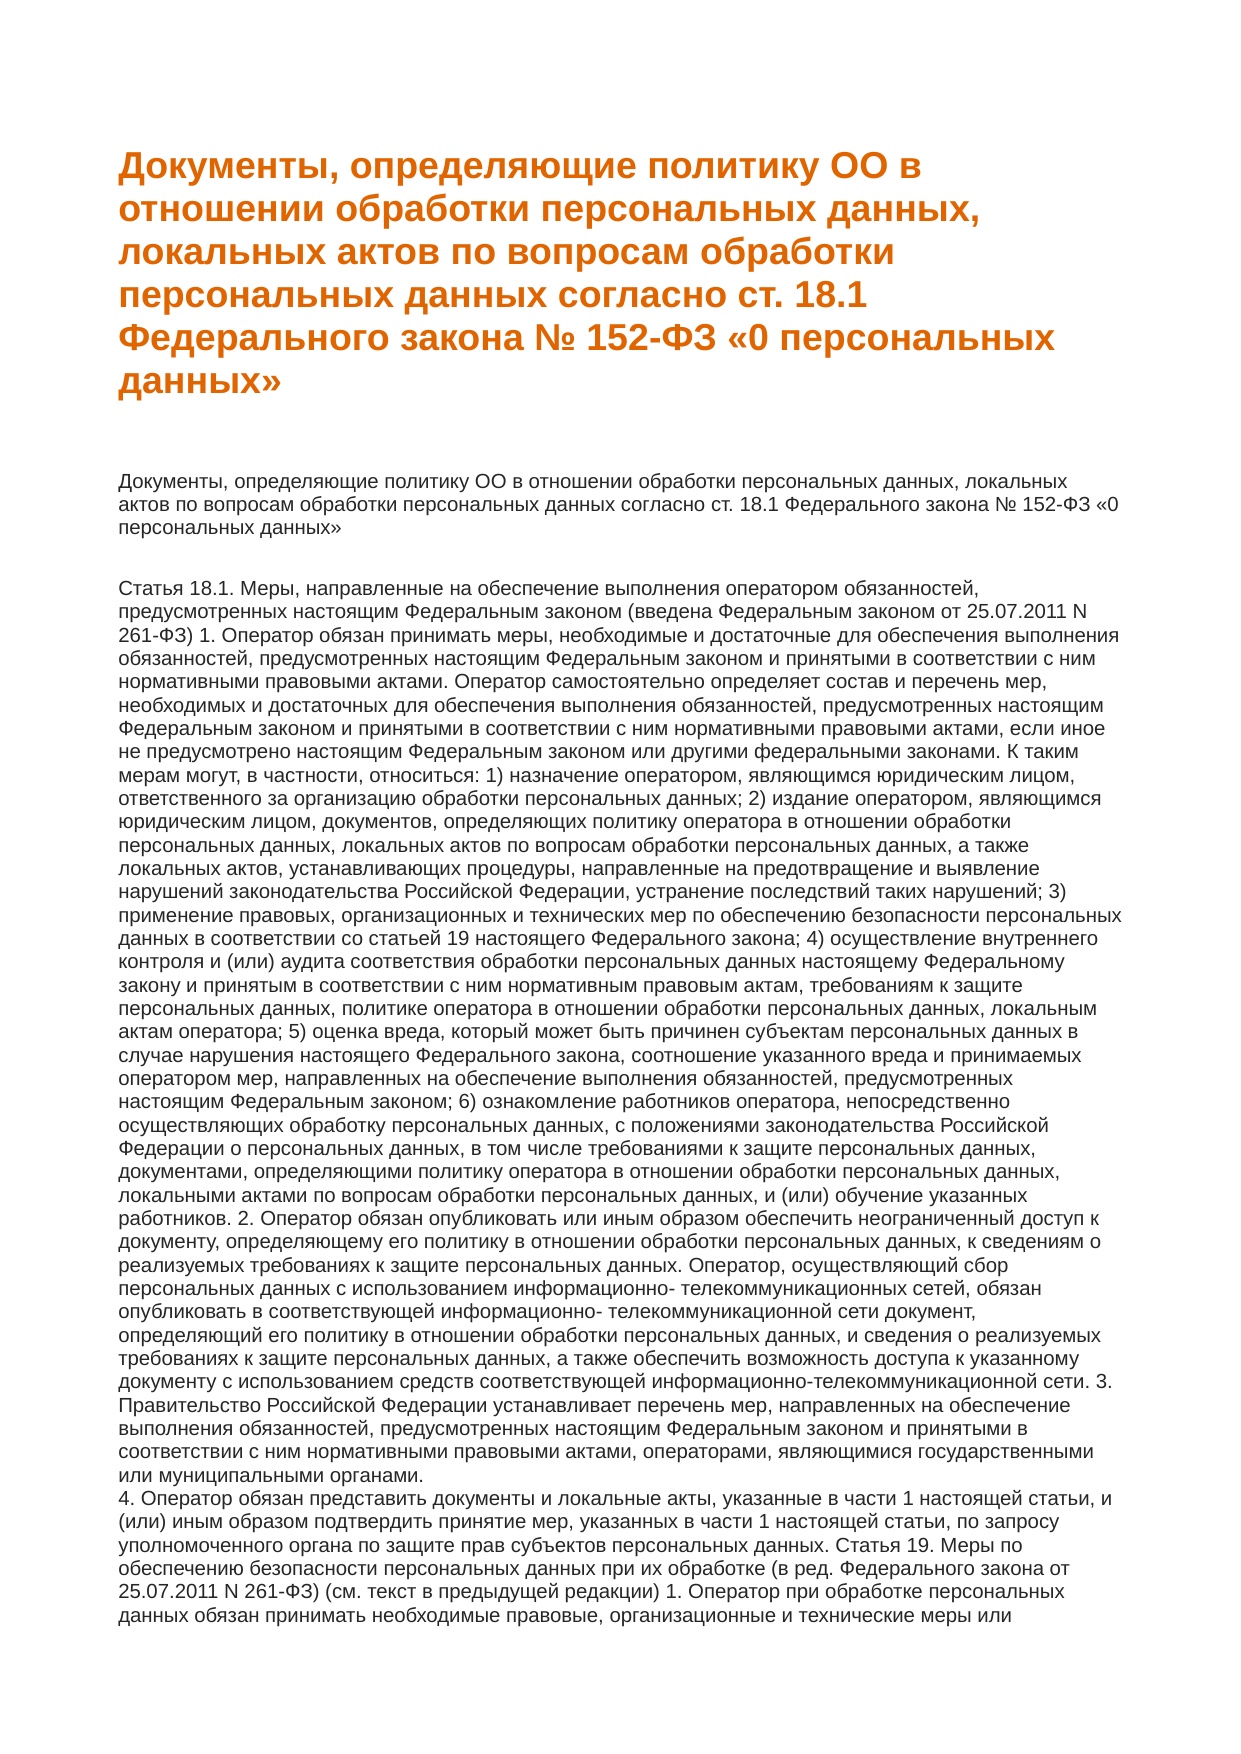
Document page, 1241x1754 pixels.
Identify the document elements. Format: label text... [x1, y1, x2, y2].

text Документы, определяющие политику ОО в отношении обработки персональных данных, локальных актов по вопросам обработки персональных данных согласно ст. 18.1 Федерального закона № 152-ФЗ «0 персональных данных» [118, 469, 1122, 539]
text Статья 18.1. Меры, направленные на обеспечение выполнения оператором обязанностей, предусмотренных настоящим Федеральным законом (введена Федеральным законом от 25.07.2011 N 261-ФЗ) 1. Оператор обязан принимать меры, необходимые и достаточные для обеспечения выполнения обязанностей, предусмотренных настоящим Федеральным законом и принятыми в соответствии с ним нормативными правовыми актами. Оператор самостоятельно определяет состав и перечень мер, необходимых и достаточных для обеспечения выполнения обязанностей, предусмотренных настоящим Федеральным законом и принятыми в соответствии с ним нормативными правовыми актами, если иное не предусмотрено настоящим Федеральным законом или другими федеральными законами. К таким мерам могут, в частности, относиться: 1) назначение оператором, являющимся юридическим лицом, ответственного за организацию обработки персональных данных; 2) издание оператором, являющимся юридическим лицом, документов, определяющих политику оператора в отношении обработки персональных данных, локальных актов по вопросам обработки персональных данных, а также локальных актов, устанавливающих процедуры, направленные на предотвращение и выявление нарушений законодательства Российской Федерации, устранение последствий таких нарушений; 3) применение правовых, организационных и технических мер по обеспечению безопасности персональных данных в соответствии со статьей 19 настоящего Федерального закона; 4) осуществление внутреннего контроля и (или) аудита соответствия обработки персональных данных настоящему Федеральному закону и принятым в соответствии с ним нормативным правовым актам, требованиям к защите персональных данных, политике оператора в отношении обработки персональных данных, локальным актам оператора; 5) оценка вреда, который может быть причинен субъектам персональных данных в случае нарушения настоящего Федерального закона, соотношение указанного вреда и принимаемых оператором мер, направленных на обеспечение выполнения обязанностей, предусмотренных настоящим Федеральным законом; 6) ознакомление работников оператора, непосредственно осуществляющих обработку персональных данных, с положениями законодательства Российской Федерации о персональных данных, в том числе требованиями к защите персональных данных, документами, определяющими политику оператора в отношении обработки персональных данных, локальными актами по вопросам обработки персональных данных, и (или) обучение указанных работников. 2. Оператор обязан опубликовать или иным образом обеспечить неограниченный доступ к документу, определяющему его политику в отношении обработки персональных данных, к сведениям о реализуемых требованиях к защите персональных данных. Оператор, осуществляющий сбор персональных данных с использованием информационно- телекоммуникационных сетей, обязан опубликовать в соответствующей информационно- телекоммуникационной сети документ, определяющий его политику в отношении обработки персональных данных, и сведения о реализуемых требованиях к защите персональных данных, а также обеспечить возможность доступа к указанному документу с использованием средств соответствующей информационно-телекоммуникационной сети. 3. Правительство Российской Федерации устанавливает перечень мер, направленных на обеспечение выполнения обязанностей, предусмотренных настоящим Федеральным законом и принятыми в соответствии с ним нормативными правовыми актами, операторами, являющимися государственными или муниципальными органами. 4. Оператор обязан представить документы и локальные акты, указанные в части 1 настоящей статьи, и (или) иным образом подтвердить принятие мер, указанных в части 1 настоящей статьи, по запросу уполномоченного органа по защите прав субъектов персональных данных. Статья 19. Меры по обеспечению безопасности персональных данных при их обработке (в ред. Федерального закона от 25.07.2011 N 261-ФЗ) (см. текст в предыдущей редакции) 1. Оператор при обработке персональных данных обязан принимать необходимые правовые, организационные и технические меры или [118, 576, 1122, 1626]
subtitle Документы, определяющие политику ОО в отношении обработки персональных данных, локальных актов по вопросам обработки персональных данных согласно ст. 18.1 Федерального закона № 152-ФЗ «0 персональных данных» [118, 143, 1122, 402]
